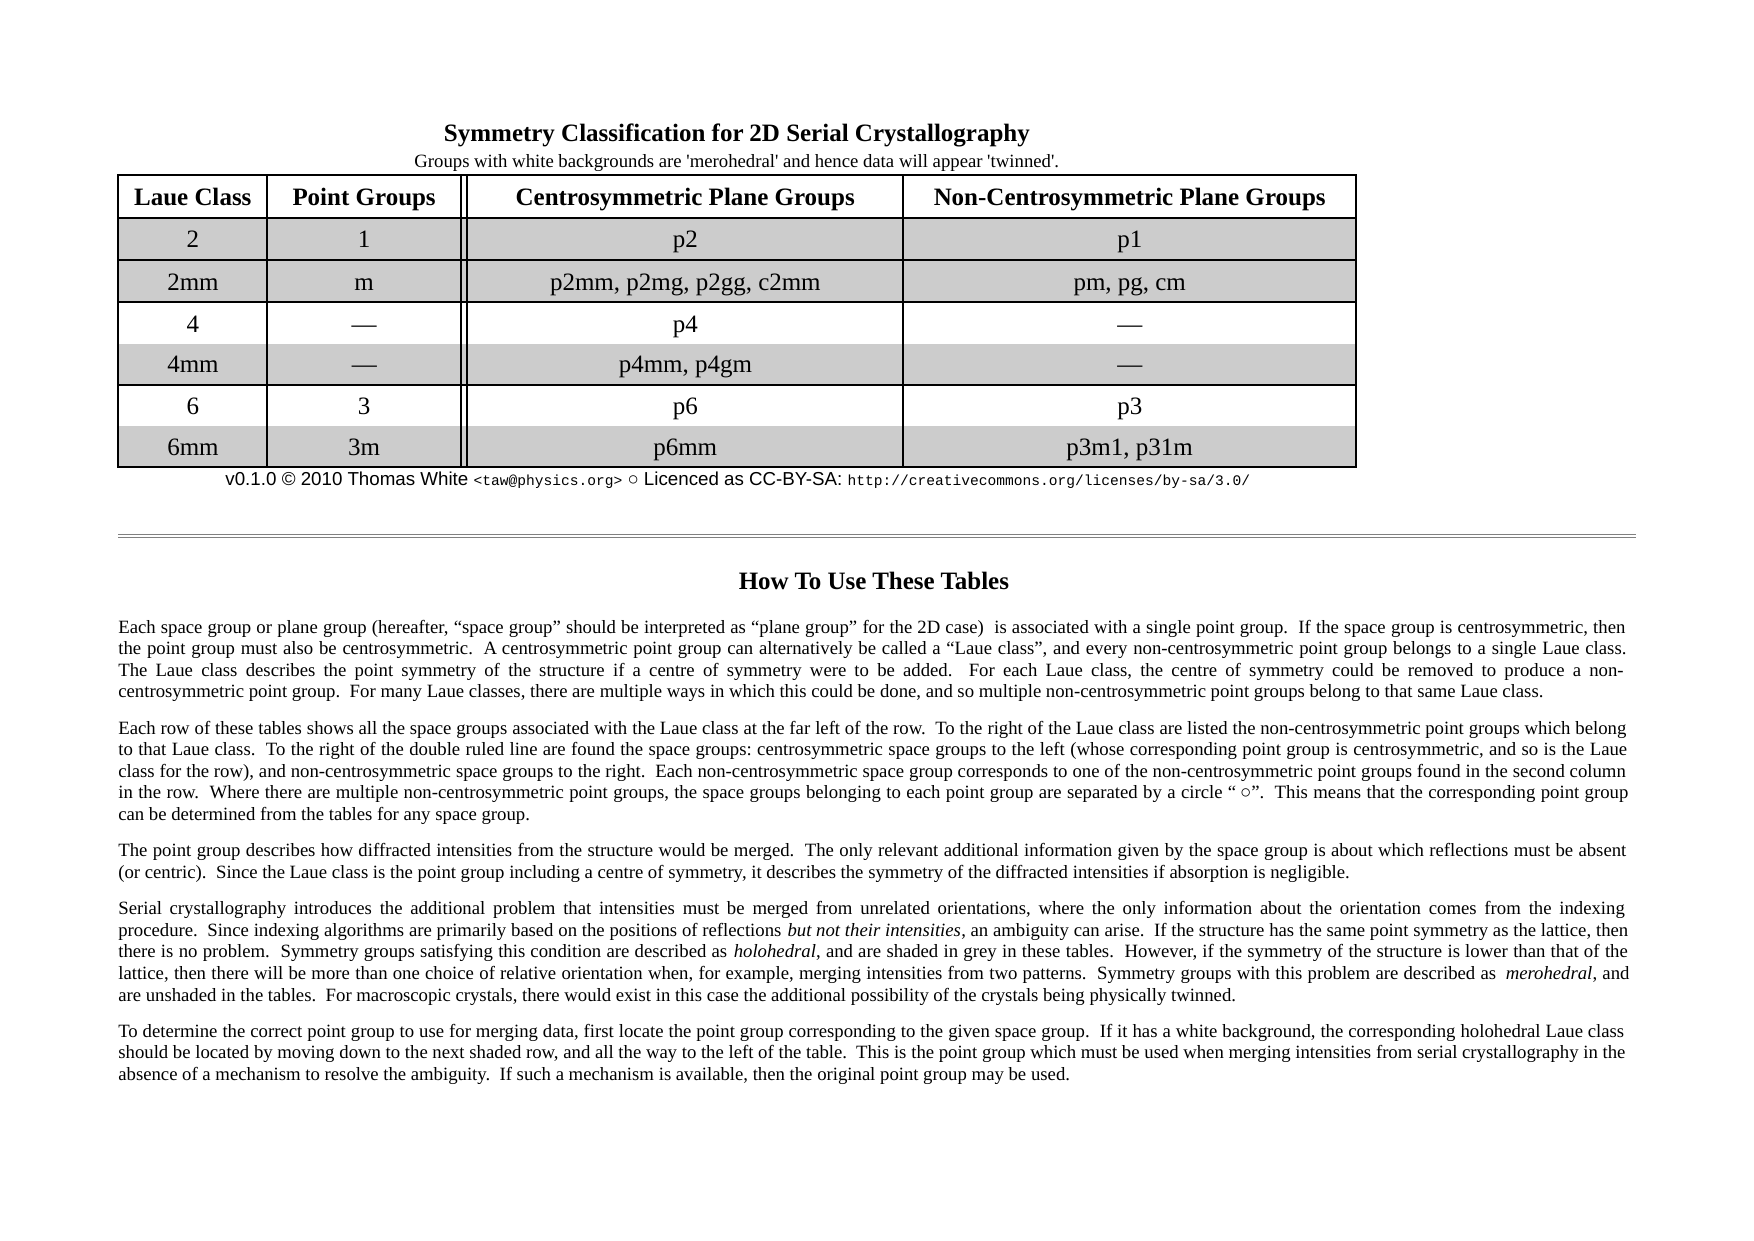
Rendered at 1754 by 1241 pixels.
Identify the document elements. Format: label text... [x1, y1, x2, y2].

table_cell pm, pg, cm [904, 261, 1355, 301]
table_cell p2 [468, 219, 902, 259]
table_cell m [268, 261, 460, 301]
table_cell — [904, 303, 1355, 343]
table_cell 6mm [119, 426, 266, 466]
table_cell [462, 344, 466, 384]
table_cell [462, 219, 466, 259]
table_cell p4 [468, 303, 902, 343]
table_cell 3 [268, 386, 460, 426]
table_cell — [904, 344, 1355, 384]
table_cell 3m [268, 426, 460, 466]
table_cell p2mm, p2mg, p2gg, c2mm [468, 261, 902, 301]
text Each space group or plane group (hereafter, “space group” should be interpreted as “plane group” for the 2D case) is associated with a single point group. If the space group is centrosymmetric, then the point group must also be centrosymmetric. A centrosymmetric point group can alternatively be called a “Laue class”, and every non-centrosymmetric point group belongs to a single Laue class. The Laue class describes the point symmetry of the structure if a centre of symmetry were to be added. For each Laue class, the centre of symmetry could be removed to produce a non-centrosymmetric point group. For many Laue classes, there are multiple ways in which this could be done, and so multiple non-centrosymmetric point groups belong to that same Laue class. [118, 616, 1629, 702]
table_cell [462, 426, 466, 466]
table_cell 4mm [119, 344, 266, 384]
text Serial crystallography introduces the additional problem that intensities must be merged from unrelated orientations, where the only information about the orientation comes from the indexing procedure. Since indexing algorithms are primarily based on the positions of reflections but not their intensities, an ambiguity can arise. If the structure has the same point symmetry as the lattice, then there is no problem. Symmetry groups satisfying this condition are described as holohedral, and are shaded in grey in these tables. However, if the symmetry of the structure is lower than that of the lattice, then there will be more than one choice of relative orientation when, for example, merging intensities from two patterns. Symmetry groups with this problem are described as merohedral, and are unshaded in the tables. For macroscopic crystals, there would exist in this case the additional possibility of the crystals being physically twinned. [118, 897, 1629, 1005]
text The point group describes how diffracted intensities from the structure would be merged. The only relevant additional information given by the space group is about which reflections must be absent (or centric). Since the Laue class is the point group including a centre of symmetry, it describes the symmetry of the diffracted intensities if absorption is negligible. [118, 839, 1629, 882]
table_cell p6 [468, 386, 902, 426]
table_header Laue Class [119, 176, 266, 217]
table_cell p4mm, p4gm [468, 344, 902, 384]
text Each row of these tables shows all the space groups associated with the Laue class at the far left of the row. To the right of the Laue class are listed the non-centrosymmetric point groups which belong to that Laue class. To the right of the double ruled line are found the space groups: centrosymmetric space groups to the left (whose corresponding point group is centrosymmetric, and so is the Laue class for the row), and non-centrosymmetric space groups to the right. Each non-centrosymmetric space group corresponds to one of the non-centrosymmetric point groups found in the second column in the row. Where there are multiple non-centrosymmetric point groups, the space groups belonging to each point group are separated by a circle “○”. This means that the corresponding point group can be determined from the tables for any space group. [118, 717, 1629, 824]
table_cell [462, 386, 466, 426]
text To determine the correct point group to use for merging data, first locate the point group corresponding to the given space group. If it has a white background, the corresponding holohedral Laue class should be located by moving down to the next shaded row, and all the way to the left of the table. This is the point group which must be used when merging intensities from serial crystallography in the absence of a mechanism to resolve the ambiguity. If such a mechanism is available, then the original point group may be used. [118, 1020, 1629, 1084]
text Groups with white backgrounds are 'merohedral' and hence data will appear 'twinned'. [118, 150, 1356, 171]
table_cell 4 [119, 303, 266, 343]
table_cell p3m1, p31m [904, 426, 1355, 466]
table_cell [462, 261, 466, 301]
table_cell p6mm [468, 426, 902, 466]
table_cell — [268, 344, 460, 384]
table_cell 2mm [119, 261, 266, 301]
text Symmetry Classification for 2D Serial Crystallography [118, 118, 1356, 147]
text v0.1.0 © 2010 Thomas White <taw@physics.org> ○ Licenced as CC-BY-SA: http://creativecommons.org/licenses/by-sa/3.0/ [118, 468, 1357, 491]
table_cell 2 [119, 219, 266, 259]
table_cell 1 [268, 219, 460, 259]
table_header [462, 176, 466, 217]
table_cell [462, 303, 466, 343]
table_cell p1 [904, 219, 1355, 259]
text How To Use These Tables [118, 566, 1629, 595]
table_header Centrosymmetric Plane Groups [468, 176, 902, 217]
table_cell — [268, 303, 460, 343]
table_cell p3 [904, 386, 1355, 426]
table_header Non-Centrosymmetric Plane Groups [904, 176, 1355, 217]
table_header Point Groups [268, 176, 460, 217]
table_cell 6 [119, 386, 266, 426]
